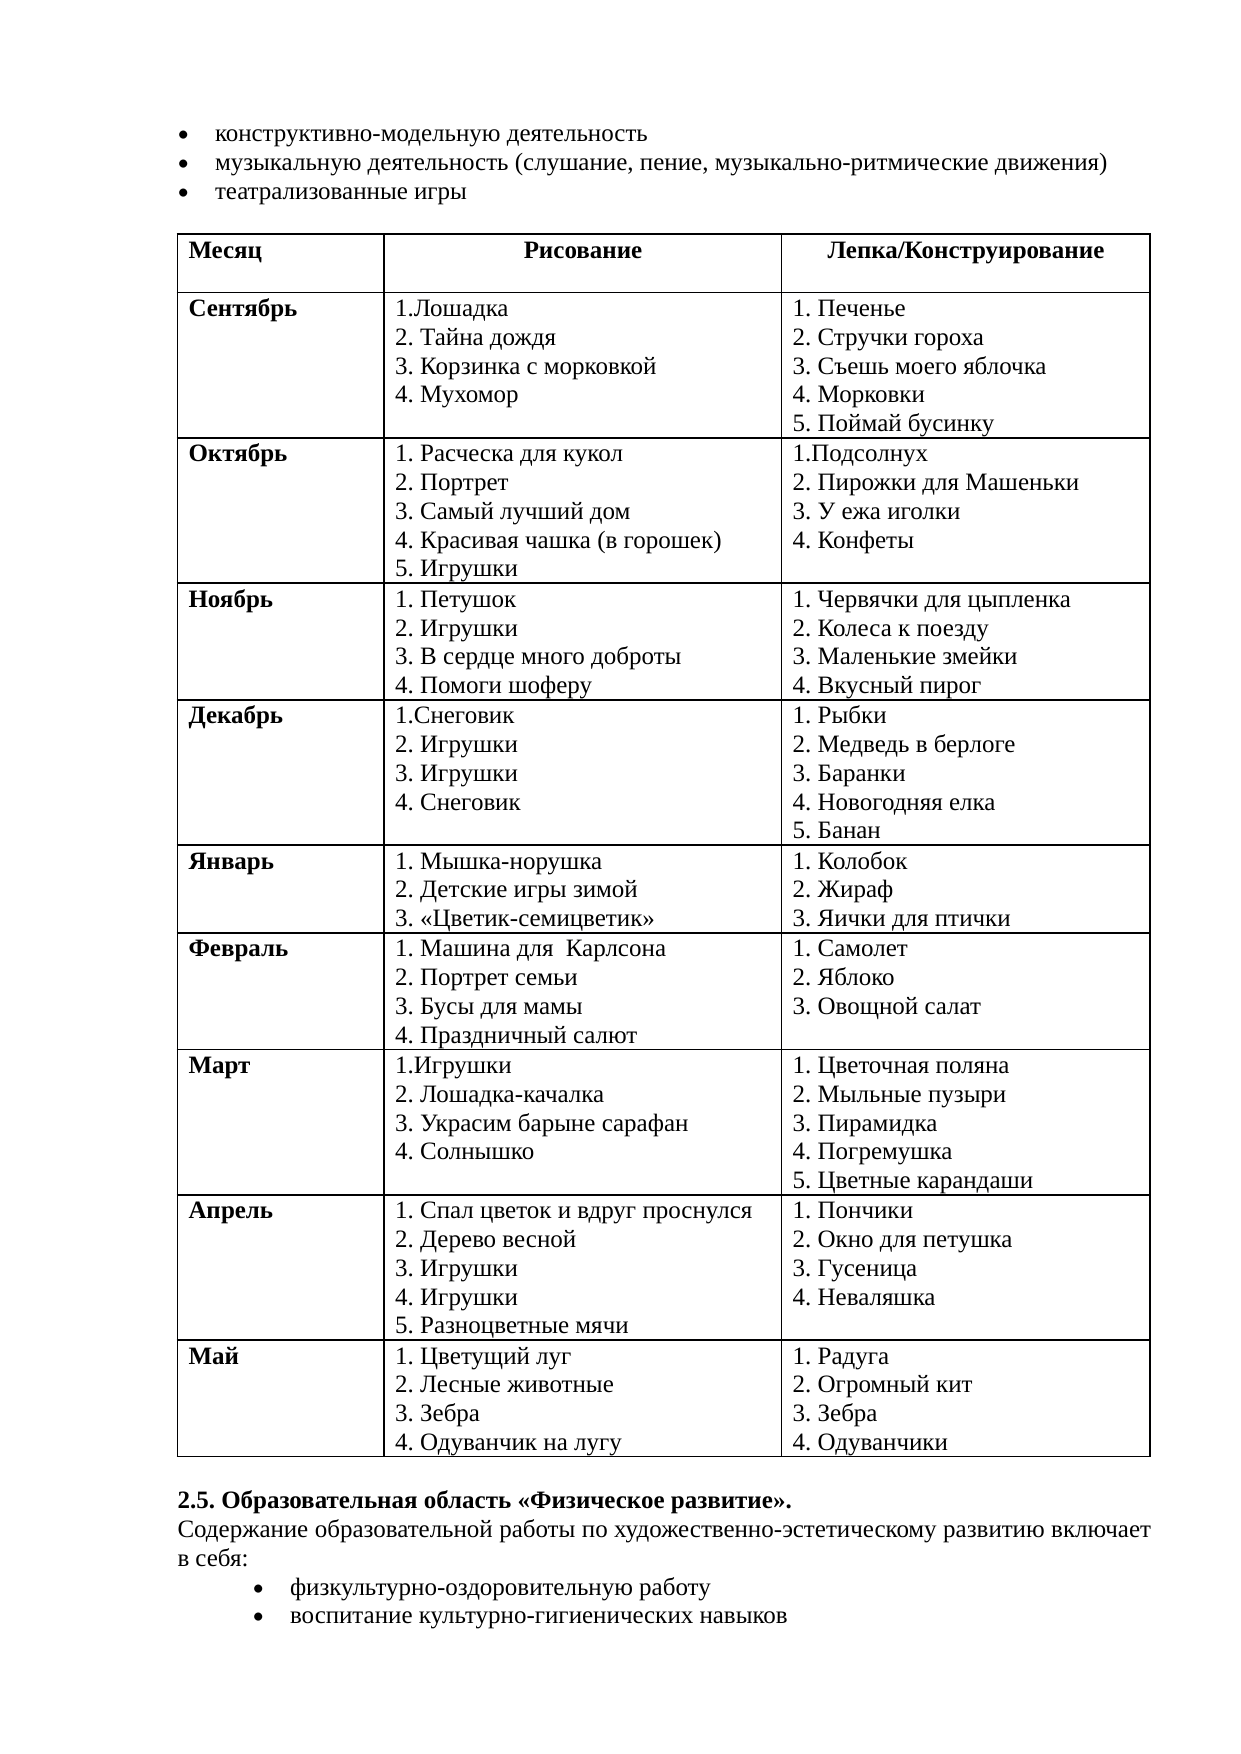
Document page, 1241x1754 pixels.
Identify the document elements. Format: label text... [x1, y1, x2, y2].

list воспитание культурно-гигиенических навыков [215, 1601, 1152, 1630]
table_cell 1. Самолет 2. Яблоко 3. Овощной салат [782, 934, 1149, 1048]
table_cell 1. Печенье 2. Стручки гороха 3. Съешь моего яблочка 4. Морковки 5. Поймай бусинку [782, 293, 1149, 437]
table_header Лепка/Конструирование [782, 235, 1149, 292]
list конструктивно-модельную деятельность [140, 118, 1152, 147]
table_header Месяц [178, 235, 383, 292]
table_cell Февраль [178, 934, 383, 1048]
list физкультурно-оздоровительную работу [215, 1572, 1152, 1601]
table_cell 1. Радуга 2. Огромный кит 3. Зебра 4. Одуванчики [782, 1341, 1149, 1456]
list театрализованные игры [140, 176, 1152, 205]
table_cell 1.Игрушки 2. Лошадка-качалка 3. Украсим барыне сарафан 4. Солнышко [385, 1050, 781, 1194]
table_cell Декабрь [178, 701, 383, 844]
text 2.5. Образовательная область «Физическое развитие». [177, 1485, 1152, 1514]
table_cell 1.Снеговик 2. Игрушки 3. Игрушки 4. Снеговик [385, 701, 781, 844]
table_cell 1. Петушок 2. Игрушки 3. В сердце много доброты 4. Помоги шоферу [385, 584, 781, 699]
table_cell 1. Червячки для цыпленка 2. Колеса к поезду 3. Маленькие змейки 4. Вкусный пирог [782, 584, 1149, 699]
table_cell 1. Цветочная поляна 2. Мыльные пузыри 3. Пирамидка 4. Погремушка 5. Цветные карандаши [782, 1050, 1149, 1194]
table_cell 1. Пончики 2. Окно для петушка 3. Гусеница 4. Неваляшка [782, 1196, 1149, 1339]
table_cell 1.Лошадка 2. Тайна дождя 3. Корзинка с морковкой 4. Мухомор [385, 293, 781, 437]
table_cell 1.Подсолнух 2. Пирожки для Машеньки 3. У ежа иголки 4. Конфеты [782, 439, 1149, 582]
table_cell Май [178, 1341, 383, 1456]
table_cell 1. Расческа для кукол 2. Портрет 3. Самый лучший дом 4. Красивая чашка (в горошек) 5. Игрушки [385, 439, 781, 582]
table_cell Апрель [178, 1196, 383, 1339]
table_cell Март [178, 1050, 383, 1194]
table_cell 1. Цветущий луг 2. Лесные животные 3. Зебра 4. Одуванчик на лугу [385, 1341, 781, 1456]
table_cell 1. Спал цветок и вдруг проснулся 2. Дерево весной 3. Игрушки 4. Игрушки 5. Разноцветные мячи [385, 1196, 781, 1339]
table_cell 1. Мышка-норушка 2. Детские игры зимой 3. «Цветик-семицветик» [385, 846, 781, 932]
table_cell Ноябрь [178, 584, 383, 699]
table_cell Октябрь [178, 439, 383, 582]
table_header Рисование [385, 235, 781, 292]
table_cell 1. Рыбки 2. Медведь в берлоге 3. Баранки 4. Новогодняя елка 5. Банан [782, 701, 1149, 844]
table_cell Сентябрь [178, 293, 383, 437]
table_cell 1. Машина для Карлсона 2. Портрет семьи 3. Бусы для мамы 4. Праздничный салют [385, 934, 781, 1048]
list музыкальную деятельность (слушание, пение, музыкально-ритмические движения) [140, 147, 1152, 176]
table_cell 1. Колобок 2. Жираф 3. Яички для птички [782, 846, 1149, 932]
table_cell Январь [178, 846, 383, 932]
text Содержание образовательной работы по художественно-эстетическому развитию включает в себя: [177, 1514, 1152, 1572]
